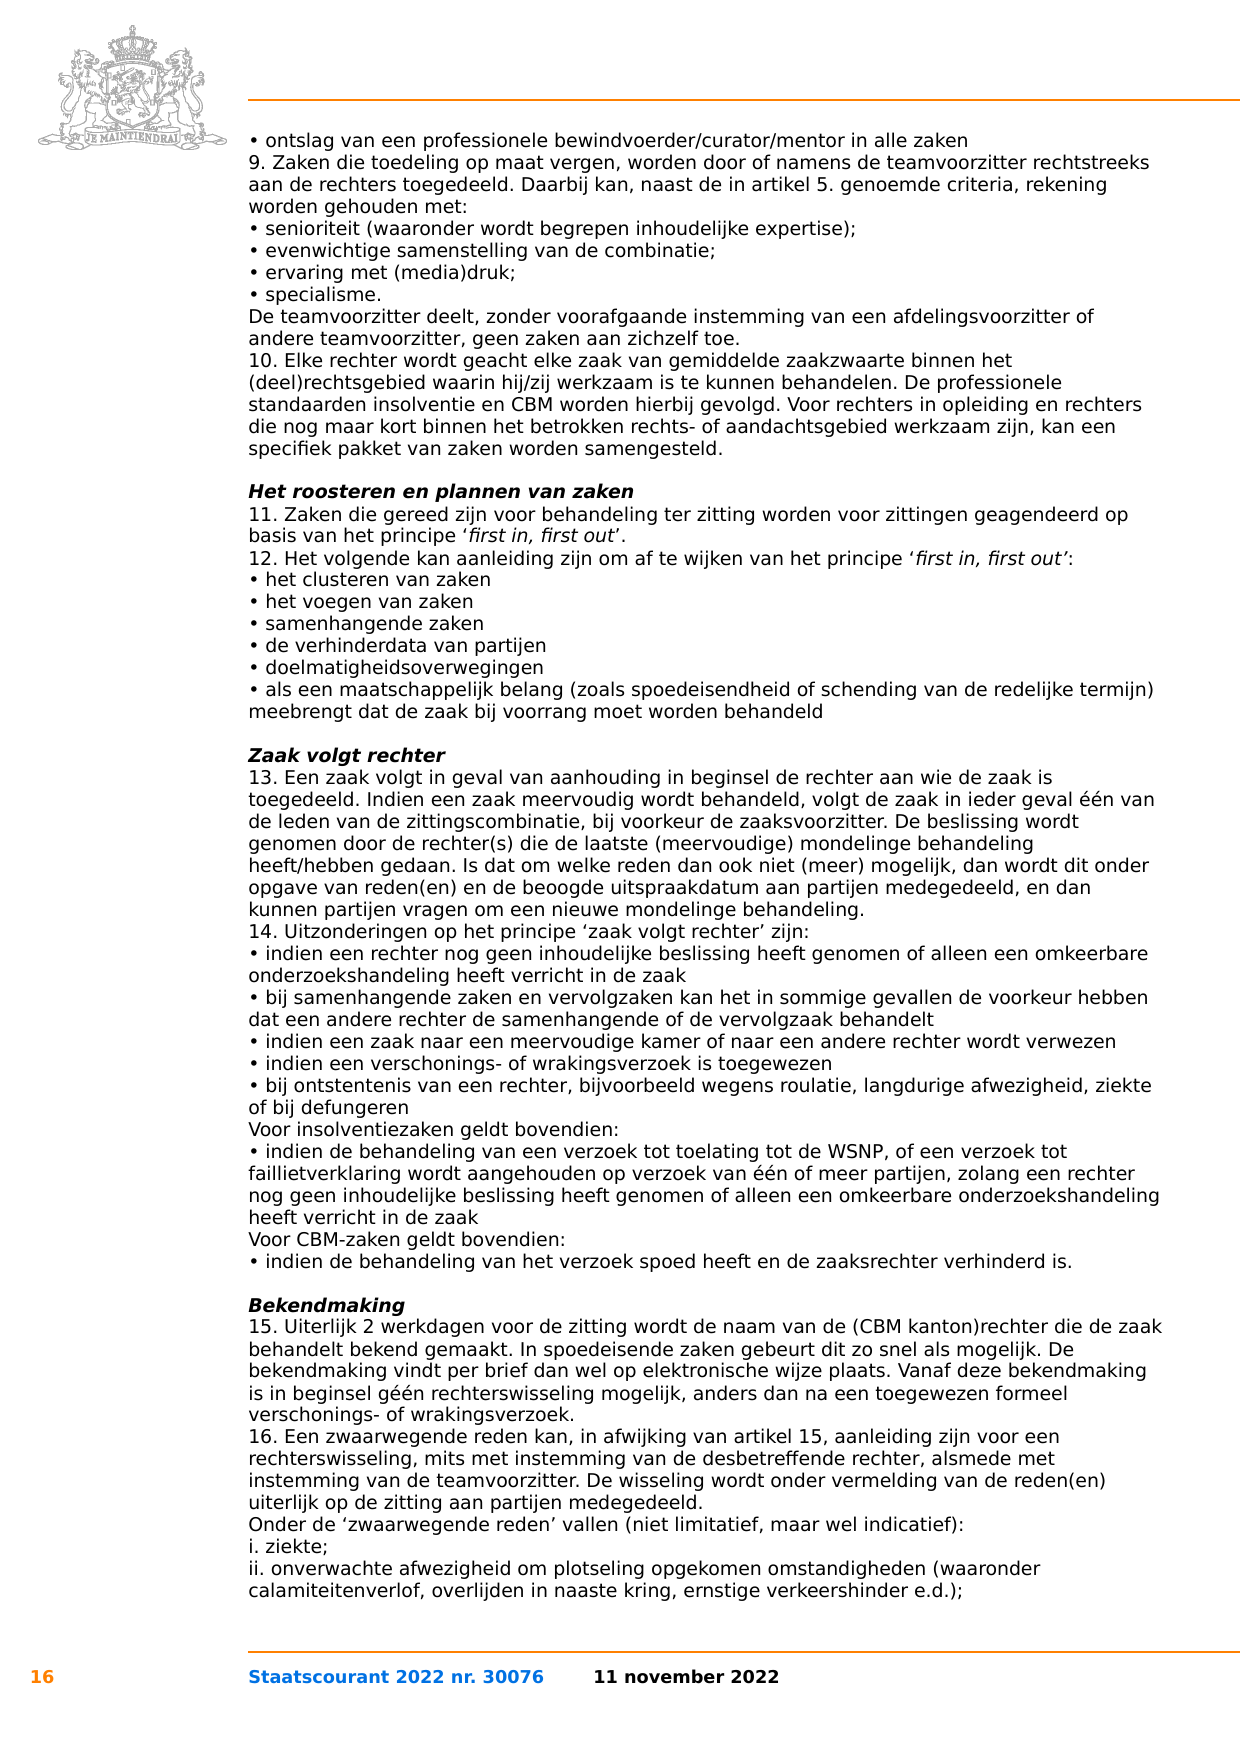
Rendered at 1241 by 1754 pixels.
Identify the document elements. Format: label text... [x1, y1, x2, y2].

text Voor CBM-zaken geldt bovendien: [248, 1229, 1163, 1251]
text • samenhangende zaken [248, 613, 1163, 635]
text • indien de behandeling van het verzoek spoed heeft en de zaaksrechter verhinderd is. [248, 1251, 1163, 1273]
text 14. Uitzonderingen op het principe ‘zaak volgt rechter’ zijn: [248, 921, 1163, 943]
text 11. Zaken die gereed zijn voor behandeling ter zitting worden voor zittingen geagendeerd op basis van het principe ‘first in, first out’. [248, 503, 1163, 547]
text • indien de behandeling van een verzoek tot toelating tot de WSNP, of een verzoek tot faillietverklaring wordt aangehouden op verzoek van één of meer partijen, zolang een rechter nog geen inhoudelijke beslissing heeft genomen of alleen een omkeerbare onderzoekshandeling heeft verricht in de zaak [248, 1141, 1163, 1229]
text i. ziekte; [248, 1536, 1163, 1558]
text 15. Uiterlijk 2 werkdagen voor de zitting wordt de naam van de (CBM kanton)rechter die de zaak behandelt bekend gemaakt. In spoedeisende zaken gebeurt dit zo snel als mogelijk. De bekendmaking vindt per brief dan wel op elektronische wijze plaats. Vanaf deze bekendmaking is in beginsel géén rechterswisseling mogelijk, anders dan na een toegewezen formeel verschonings- of wrakingsverzoek. [248, 1316, 1163, 1426]
text • ervaring met (media)druk; [248, 262, 1163, 284]
text 10. Elke rechter wordt geacht elke zaak van gemiddelde zaakzwaarte binnen het (deel)rechtsgebied waarin hij/zij werkzaam is te kunnen behandelen. De professionele standaarden insolventie en CBM worden hierbij gevolgd. Voor rechters in opleiding en rechters die nog maar kort binnen het betrokken rechts- of aandachtsgebied werkzaam zijn, kan een specifiek pakket van zaken worden samengesteld. [248, 350, 1163, 459]
text De teamvoorzitter deelt, zonder voorafgaande instemming van een afdelingsvoorzitter of andere teamvoorzitter, geen zaken aan zichzelf toe. [248, 306, 1163, 350]
text • als een maatschappelijk belang (zoals spoedeisendheid of schending van de redelijke termijn) meebrengt dat de zaak bij voorrang moet worden behandeld [248, 679, 1163, 723]
subtitle Bekendmaking [248, 1294, 1163, 1316]
text • het voegen van zaken [248, 591, 1163, 613]
picture [38, 25, 227, 150]
text • indien een verschonings- of wrakingsverzoek is toegewezen [248, 1053, 1163, 1075]
subtitle Het roosteren en plannen van zaken [248, 481, 1163, 503]
text • ontslag van een professionele bewindvoerder/curator/mentor in alle zaken [248, 130, 1163, 152]
text • indien een zaak naar een meervoudige kamer of naar een andere rechter wordt verwezen [248, 1031, 1163, 1053]
text ii. onverwachte afwezigheid om plotseling opgekomen omstandigheden (waaronder calamiteitenverlof, overlijden in naaste kring, ernstige verkeershinder e.d.); [248, 1558, 1163, 1602]
text • de verhinderdata van partijen [248, 635, 1163, 657]
text 12. Het volgende kan aanleiding zijn om af te wijken van het principe ‘first in, first out’: [248, 547, 1163, 569]
text • senioriteit (waaronder wordt begrepen inhoudelijke expertise); [248, 218, 1163, 240]
text • specialisme. [248, 284, 1163, 306]
text Onder de ‘zwaarwegende reden’ vallen (niet limitatief, maar wel indicatief): [248, 1514, 1163, 1536]
text • bij ontstentenis van een rechter, bijvoorbeeld wegens roulatie, langdurige afwezigheid, ziekte of bij defungeren [248, 1075, 1163, 1119]
subtitle Zaak volgt rechter [248, 745, 1163, 767]
text Voor insolventiezaken geldt bovendien: [248, 1119, 1163, 1141]
text 13. Een zaak volgt in geval van aanhouding in beginsel de rechter aan wie de zaak is toegedeeld. Indien een zaak meervoudig wordt behandeld, volgt de zaak in ieder geval één van de leden van de zittingscombinatie, bij voorkeur de zaaksvoorzitter. De beslissing wordt genomen door de rechter(s) die de laatste (meervoudige) mondelinge behandeling heeft/hebben gedaan. Is dat om welke reden dan ook niet (meer) mogelijk, dan wordt dit onder opgave van reden(en) en de beoogde uitspraakdatum aan partijen medegedeeld, en dan kunnen partijen vragen om een nieuwe mondelinge behandeling. [248, 767, 1163, 921]
text 9. Zaken die toedeling op maat vergen, worden door of namens de teamvoorzitter rechtstreeks aan de rechters toegedeeld. Daarbij kan, naast de in artikel 5. genoemde criteria, rekening worden gehouden met: [248, 152, 1163, 218]
text 16. Een zwaarwegende reden kan, in afwijking van artikel 15, aanleiding zijn voor een rechterswisseling, mits met instemming van de desbetreffende rechter, alsmede met instemming van de teamvoorzitter. De wisseling wordt onder vermelding van de reden(en) uiterlijk op de zitting aan partijen medegedeeld. [248, 1426, 1163, 1514]
text • bij samenhangende zaken en vervolgzaken kan het in sommige gevallen de voorkeur hebben dat een andere rechter de samenhangende of de vervolgzaak behandelt [248, 987, 1163, 1031]
text • indien een rechter nog geen inhoudelijke beslissing heeft genomen of alleen een omkeerbare onderzoekshandeling heeft verricht in de zaak [248, 943, 1163, 987]
text • het clusteren van zaken [248, 569, 1163, 591]
text • evenwichtige samenstelling van de combinatie; [248, 240, 1163, 262]
text • doelmatigheidsoverwegingen [248, 657, 1163, 679]
